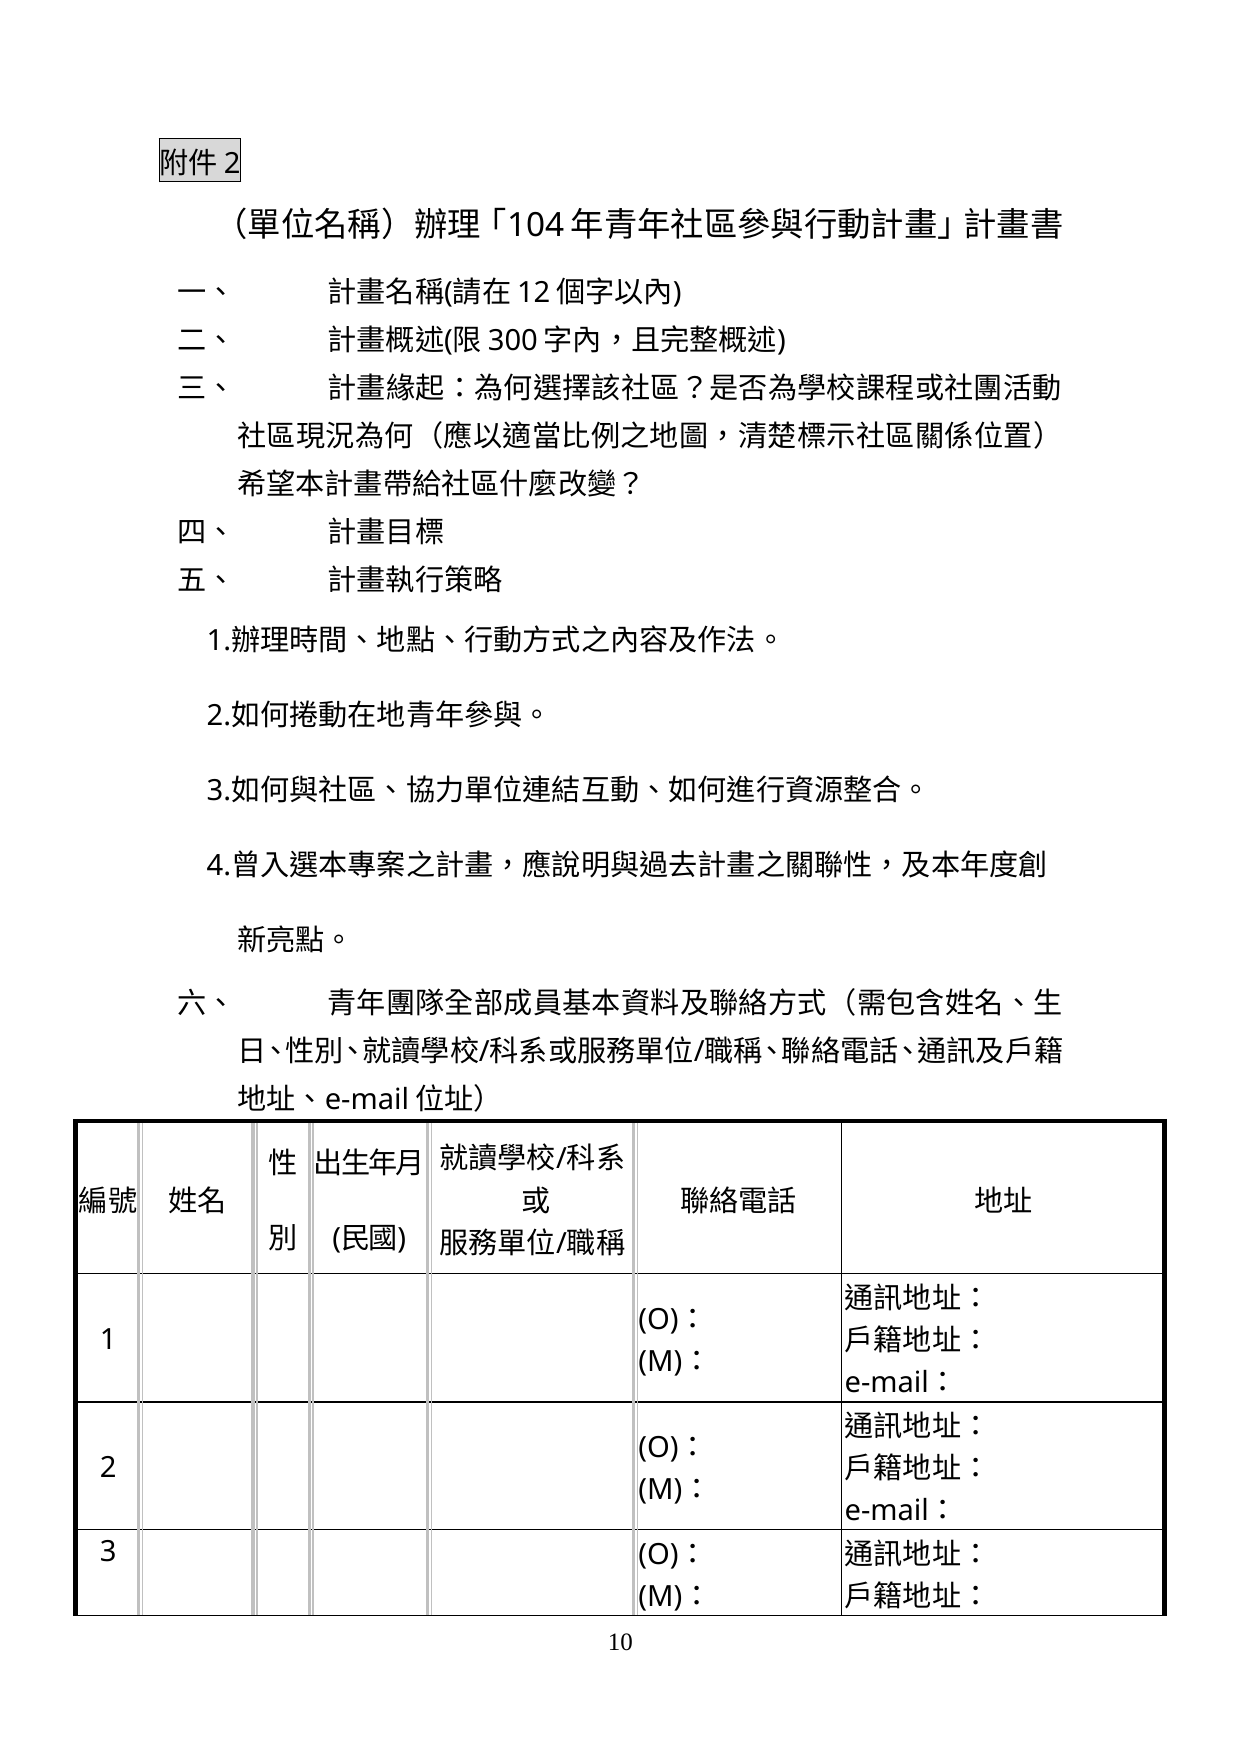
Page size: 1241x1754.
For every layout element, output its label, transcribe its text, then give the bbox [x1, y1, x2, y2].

table_cell [314, 1530, 426, 1615]
text （單位名稱）辦理「104年青年社區參與行動計畫」計畫書 [214, 198, 1063, 246]
table_cell 通訊地址： 戶籍地址： e-mail： [842, 1403, 1162, 1529]
table_cell [258, 1530, 308, 1615]
table_cell [432, 1530, 632, 1615]
table_cell (O)： (M)： [638, 1274, 841, 1401]
text 2.如何捲動在地青年參與。 [206, 675, 1063, 750]
table_cell [143, 1403, 251, 1529]
list 計畫目標 [177, 504, 1063, 552]
table_cell (O)： (M)： [638, 1530, 841, 1615]
table_cell [314, 1403, 426, 1529]
list 計畫概述(限300字內，且完整概述) [177, 312, 1063, 360]
table_cell [432, 1403, 632, 1529]
table_cell (O)： (M)： [638, 1403, 841, 1529]
list 計畫執行策略 [177, 552, 1063, 600]
table_cell [143, 1274, 251, 1401]
table_cell 1 [78, 1274, 137, 1401]
list 計畫名稱(請在12個字以內) [177, 264, 1063, 312]
table_cell [432, 1274, 632, 1401]
table_header 就讀學校/科系 或 服務單位/職稱 [432, 1123, 632, 1273]
table_cell 通訊地址： 戶籍地址： [842, 1530, 1162, 1615]
list 青年團隊全部成員基本資料及聯絡方式（需包含姓名、生日、性別、就讀學校/科系或服務單位/職稱、聯絡電話、通訊及戶籍地址、e-mail位址） [177, 975, 1063, 1119]
table_cell [258, 1274, 308, 1401]
table_header 地址 [842, 1123, 1162, 1273]
text 3.如何與社區、協力單位連結互動、如何進行資源整合。 [206, 750, 1063, 825]
table_cell 通訊地址： 戶籍地址： e-mail： [842, 1274, 1162, 1401]
table_header 性別 [258, 1123, 308, 1273]
table_header 聯絡電話 [638, 1123, 841, 1273]
list 計畫緣起：為何選擇該社區？是否為學校課程或社團活動？社區現況為何（應以適當比例之地圖，清楚標示社區關係位置）？希望本計畫帶給社區什麼改變？ [177, 360, 1063, 504]
table_cell [258, 1403, 308, 1529]
table_header 編號 [78, 1123, 137, 1273]
table_cell [143, 1530, 251, 1615]
text 附件2 [158, 123, 1122, 198]
table_cell 2 [78, 1403, 137, 1529]
text 4.曾入選本專案之計畫，應說明與過去計畫之關聯性，及本年度創新亮點。 [206, 825, 1063, 975]
table_header 出生年月 (民國) [314, 1123, 426, 1273]
text 1.辦理時間、地點、行動方式之內容及作法。 [206, 600, 1063, 675]
table_cell 3 [78, 1530, 137, 1615]
table_header 姓名 [143, 1123, 251, 1273]
table_cell [314, 1274, 426, 1401]
